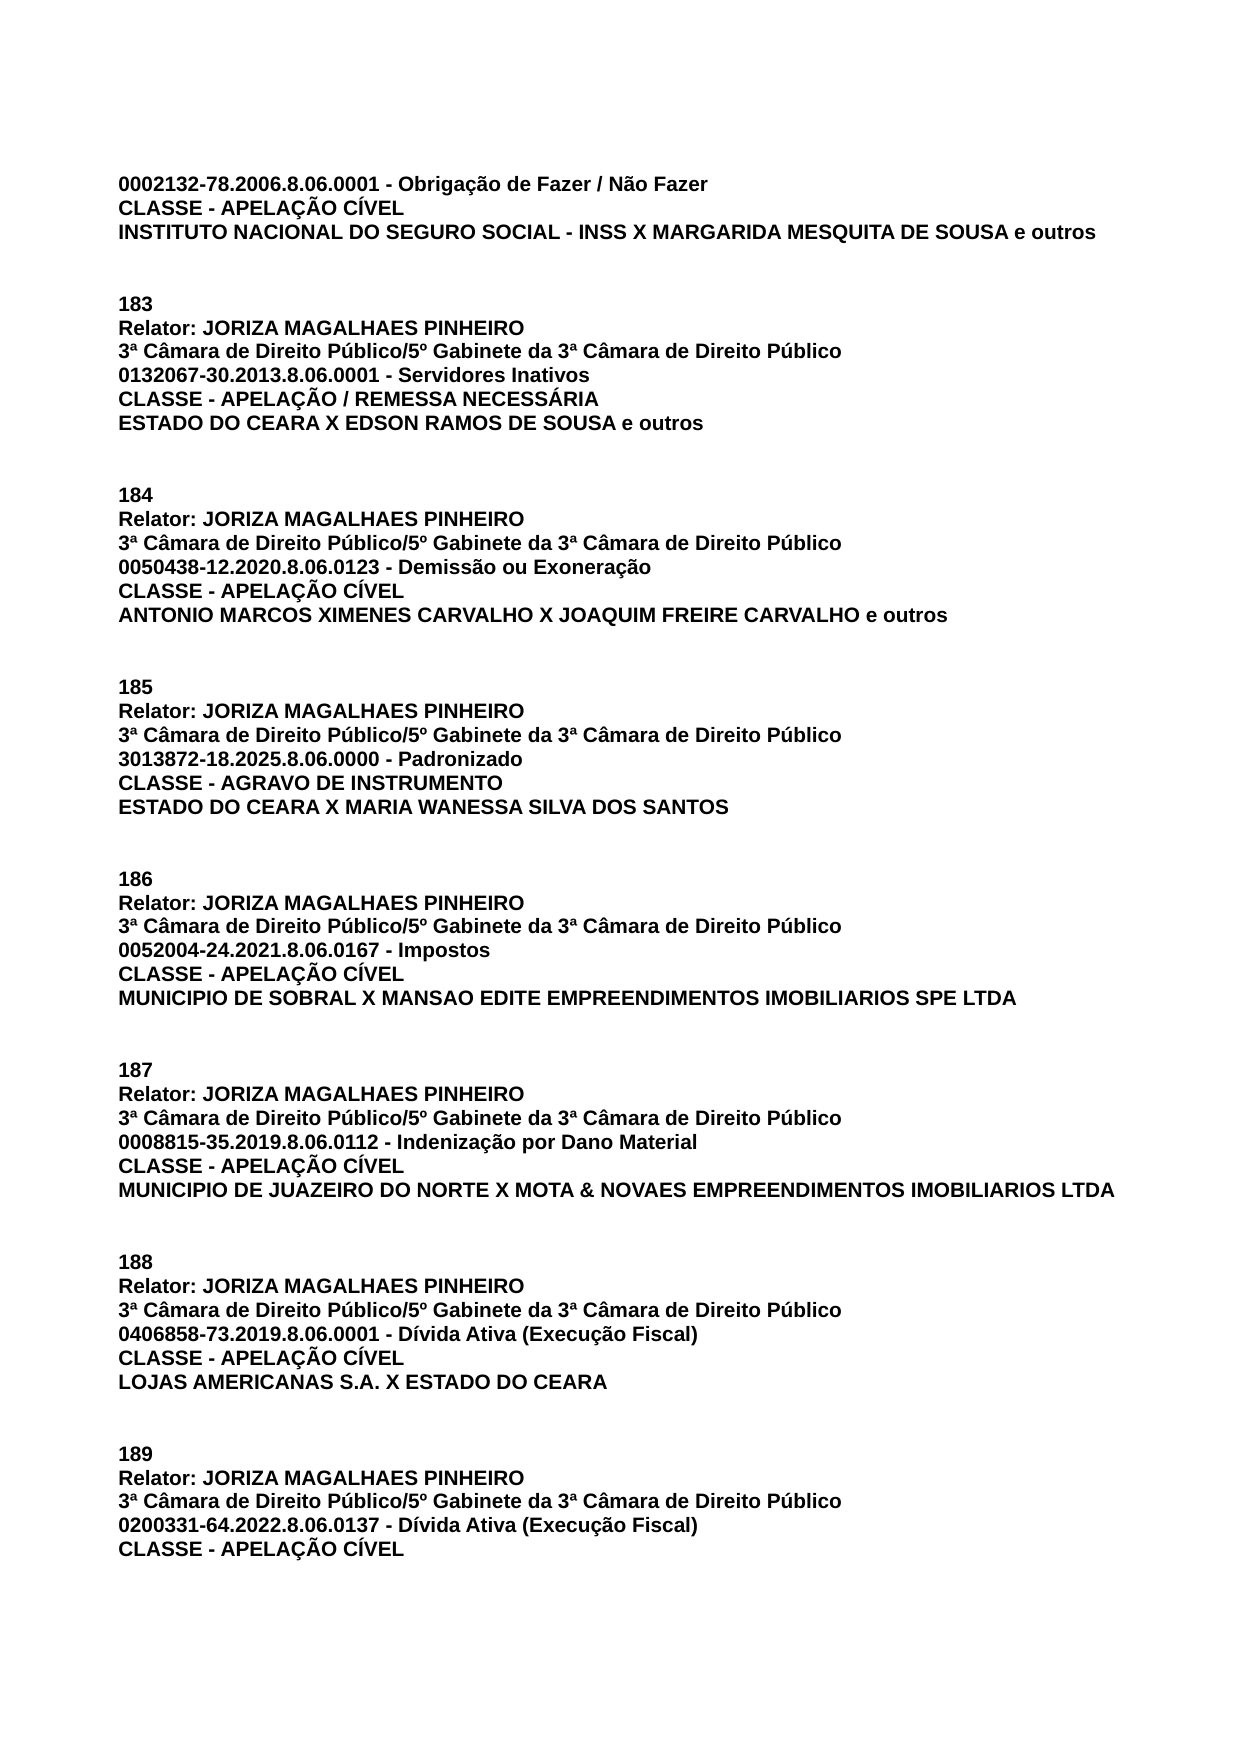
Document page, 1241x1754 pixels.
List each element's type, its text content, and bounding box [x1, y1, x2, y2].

text CLASSE - APELAÇÃO CÍVEL [118, 196, 1122, 219]
text 189 [118, 1441, 1122, 1465]
text 3ª Câmara de Direito Público/5º Gabinete da 3ª Câmara de Direito Público [118, 531, 1122, 555]
text Relator: JORIZA MAGALHAES PINHEIRO [118, 1465, 1122, 1489]
text 3ª Câmara de Direito Público/5º Gabinete da 3ª Câmara de Direito Público [118, 1298, 1122, 1322]
text CLASSE - APELAÇÃO / REMESSA NECESSÁRIA [118, 387, 1122, 411]
text CLASSE - APELAÇÃO CÍVEL [118, 962, 1122, 986]
text CLASSE - APELAÇÃO CÍVEL [118, 1346, 1122, 1369]
text 0050438-12.2020.8.06.0123 - Demissão ou Exoneração [118, 555, 1122, 579]
text Relator: JORIZA MAGALHAES PINHEIRO [118, 315, 1122, 339]
text 0008815-35.2019.8.06.0112 - Indenização por Dano Material [118, 1130, 1122, 1154]
text Relator: JORIZA MAGALHAES PINHEIRO [118, 890, 1122, 914]
text 3ª Câmara de Direito Público/5º Gabinete da 3ª Câmara de Direito Público [118, 1489, 1122, 1513]
text ANTONIO MARCOS XIMENES CARVALHO X JOAQUIM FREIRE CARVALHO e outros [118, 603, 1122, 627]
text Relator: JORIZA MAGALHAES PINHEIRO [118, 699, 1122, 723]
text Relator: JORIZA MAGALHAES PINHEIRO [118, 507, 1122, 531]
text 0132067-30.2013.8.06.0001 - Servidores Inativos [118, 363, 1122, 387]
text 185 [118, 675, 1122, 699]
text 3ª Câmara de Direito Público/5º Gabinete da 3ª Câmara de Direito Público [118, 914, 1122, 938]
text 3013872-18.2025.8.06.0000 - Padronizado [118, 747, 1122, 771]
text CLASSE - APELAÇÃO CÍVEL [118, 579, 1122, 603]
text CLASSE - AGRAVO DE INSTRUMENTO [118, 771, 1122, 794]
text CLASSE - APELAÇÃO CÍVEL [118, 1537, 1122, 1561]
text CLASSE - APELAÇÃO CÍVEL [118, 1154, 1122, 1178]
text 0052004-24.2021.8.06.0167 - Impostos [118, 938, 1122, 962]
text 3ª Câmara de Direito Público/5º Gabinete da 3ª Câmara de Direito Público [118, 723, 1122, 747]
text 3ª Câmara de Direito Público/5º Gabinete da 3ª Câmara de Direito Público [118, 1106, 1122, 1130]
text 0200331-64.2022.8.06.0137 - Dívida Ativa (Execução Fiscal) [118, 1513, 1122, 1537]
text 188 [118, 1250, 1122, 1274]
text 183 [118, 291, 1122, 315]
text MUNICIPIO DE SOBRAL X MANSAO EDITE EMPREENDIMENTOS IMOBILIARIOS SPE LTDA [118, 986, 1122, 1010]
text ESTADO DO CEARA X EDSON RAMOS DE SOUSA e outros [118, 411, 1122, 435]
text 3ª Câmara de Direito Público/5º Gabinete da 3ª Câmara de Direito Público [118, 339, 1122, 363]
text 184 [118, 483, 1122, 507]
text 186 [118, 866, 1122, 890]
text INSTITUTO NACIONAL DO SEGURO SOCIAL - INSS X MARGARIDA MESQUITA DE SOUSA e outros [118, 219, 1122, 243]
text LOJAS AMERICANAS S.A. X ESTADO DO CEARA [118, 1369, 1122, 1393]
text 0406858-73.2019.8.06.0001 - Dívida Ativa (Execução Fiscal) [118, 1322, 1122, 1346]
text Relator: JORIZA MAGALHAES PINHEIRO [118, 1082, 1122, 1106]
text Relator: JORIZA MAGALHAES PINHEIRO [118, 1274, 1122, 1298]
text ESTADO DO CEARA X MARIA WANESSA SILVA DOS SANTOS [118, 794, 1122, 818]
text 0002132-78.2006.8.06.0001 - Obrigação de Fazer / Não Fazer [118, 172, 1122, 196]
text 187 [118, 1058, 1122, 1082]
text MUNICIPIO DE JUAZEIRO DO NORTE X MOTA & NOVAES EMPREENDIMENTOS IMOBILIARIOS LTDA [118, 1178, 1122, 1202]
